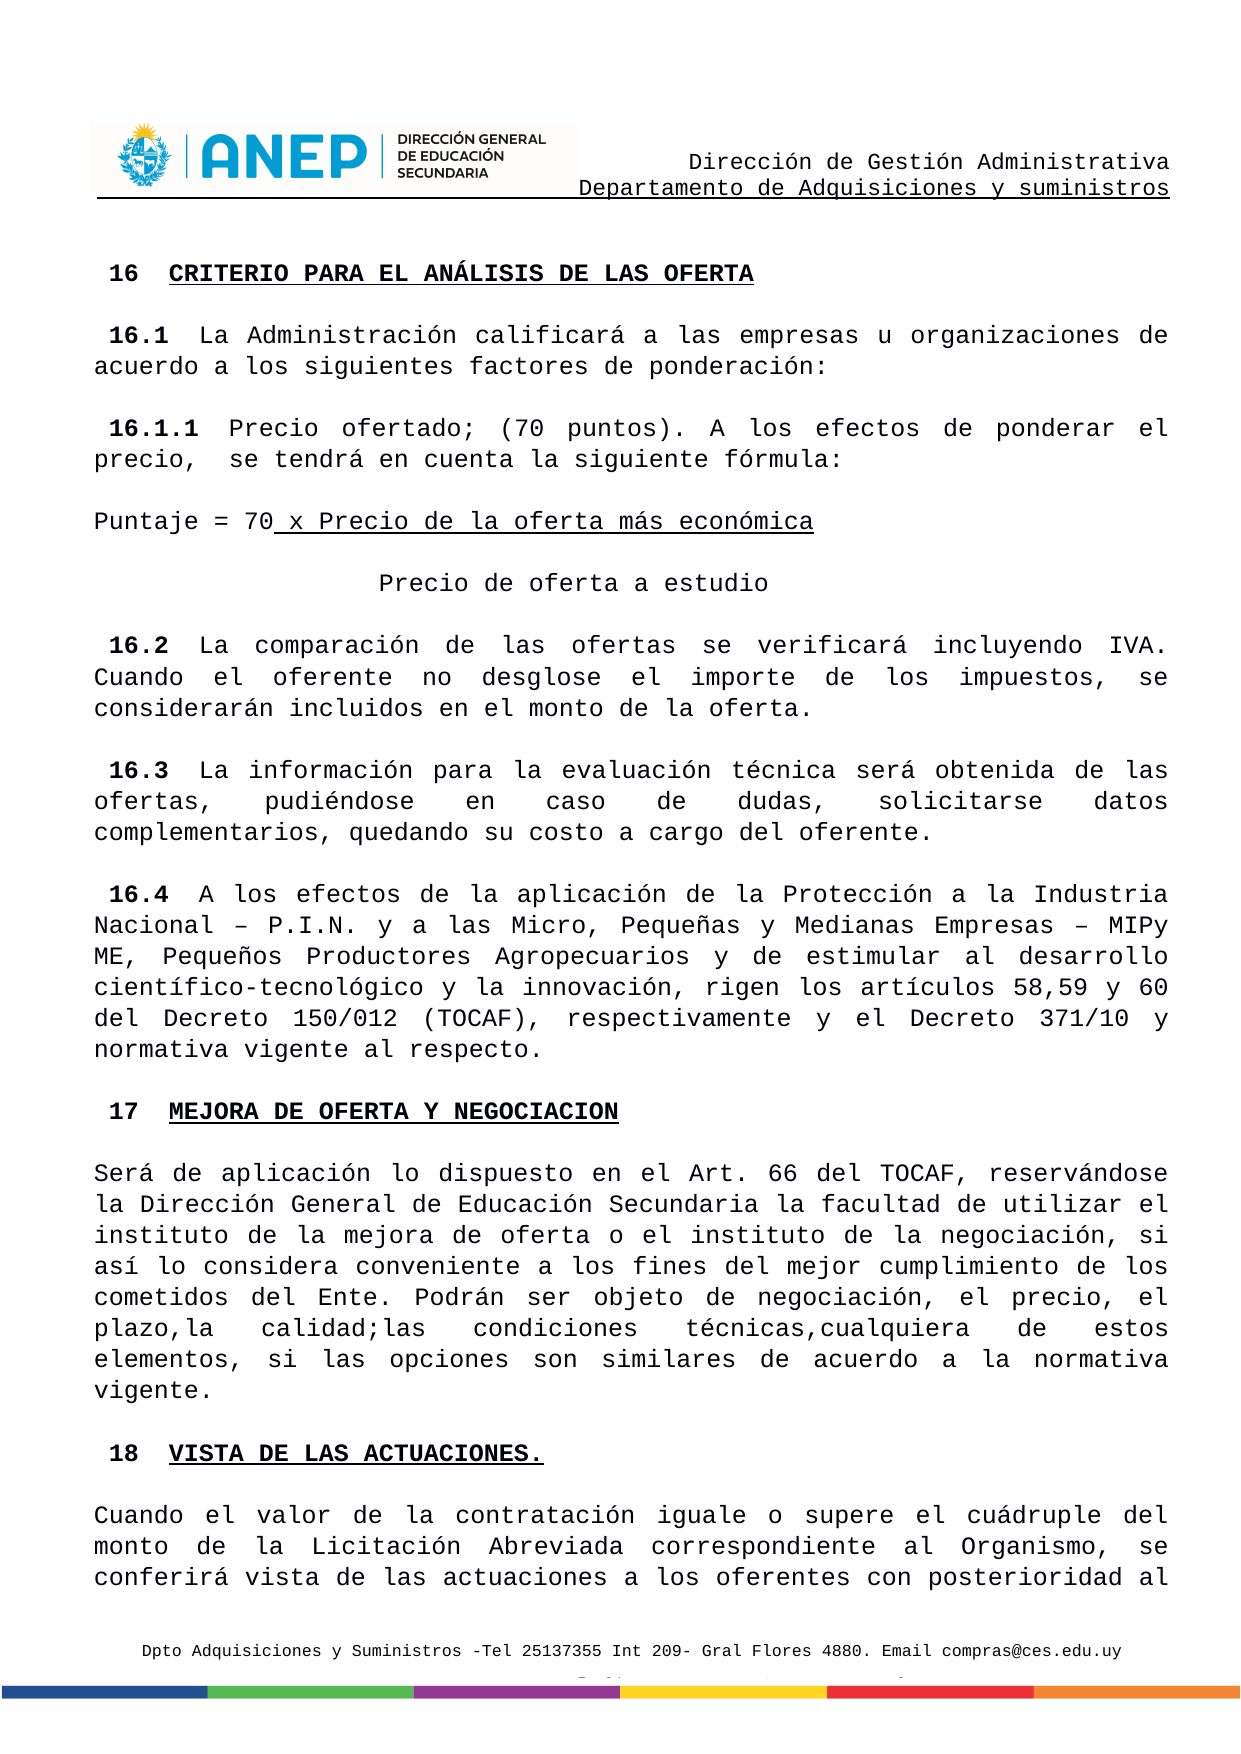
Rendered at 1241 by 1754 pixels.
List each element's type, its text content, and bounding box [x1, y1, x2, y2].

list A los efectos de la aplicación de la Protección a la Industria Nacional – P.I.N. y a las Micro, Pequeñas y Medianas Empresas – MIPy ME, Pequeños Productores Agropecuarios y de estimular al desarrollo científico-tecnológico y la innovación, rigen los artículos 58,59 y 60 del Decreto 150/012 (TOCAF), respectivamente y el Decreto 371/10 y normativa vigente al respecto. [94, 862, 1169, 1065]
list Precio ofertado; (70 puntos). A los efectos de ponderar el precio, se tendrá en cuenta la siguiente fórmula: [94, 397, 1169, 475]
list La información para la evaluación técnica será obtenida de las ofertas, pudiéndose en caso de dudas, solicitarse datos complementarios, quedando su costo a cargo del oferente. [94, 738, 1169, 848]
list Puntaje = 70 x Precio de la oferta más económica [94, 490, 1169, 537]
list CRITERIO PARA EL ANÁLISIS DE LAS OFERTA [94, 231, 1169, 289]
list Será de aplicación lo dispuesto en el Art. 66 del TOCAF, reservándose la Dirección General de Educación Secundaria la facultad de utilizar el instituto de la mejora de oferta o el instituto de la negociación, si así lo considera conveniente a los fines del mejor cumplimiento de los cometidos del Ente. Podrán ser objeto de negociación, el precio, el plazo,la calidad;las condiciones técnicas,cualquiera de estos elementos, si las opciones son similares de acuerdo a la normativa vigente. [94, 1142, 1169, 1406]
list La comparación de las ofertas se verificará incluyendo IVA. Cuando el oferente no desglose el importe de los impuestos, se considerarán incluidos en el monto de la oferta. [94, 614, 1169, 723]
list VISTA DE LAS ACTUACIONES. [94, 1421, 1169, 1468]
picture [1, 1677, 1240, 1699]
list Precio de oferta a estudio [94, 552, 1169, 599]
picture [90, 123, 578, 192]
list Cuando el valor de la contratación iguale o supere el cuádruple del monto de la Licitación Abreviada correspondiente al Organismo, se conferirá vista de las actuaciones a los oferentes con posterioridad al [94, 1483, 1169, 1593]
list La Administración calificará a las empresas u organizaciones de acuerdo a los siguientes factores de ponderación: [94, 303, 1169, 382]
list MEJORA DE OFERTA Y NEGOCIACION [94, 1079, 1169, 1127]
